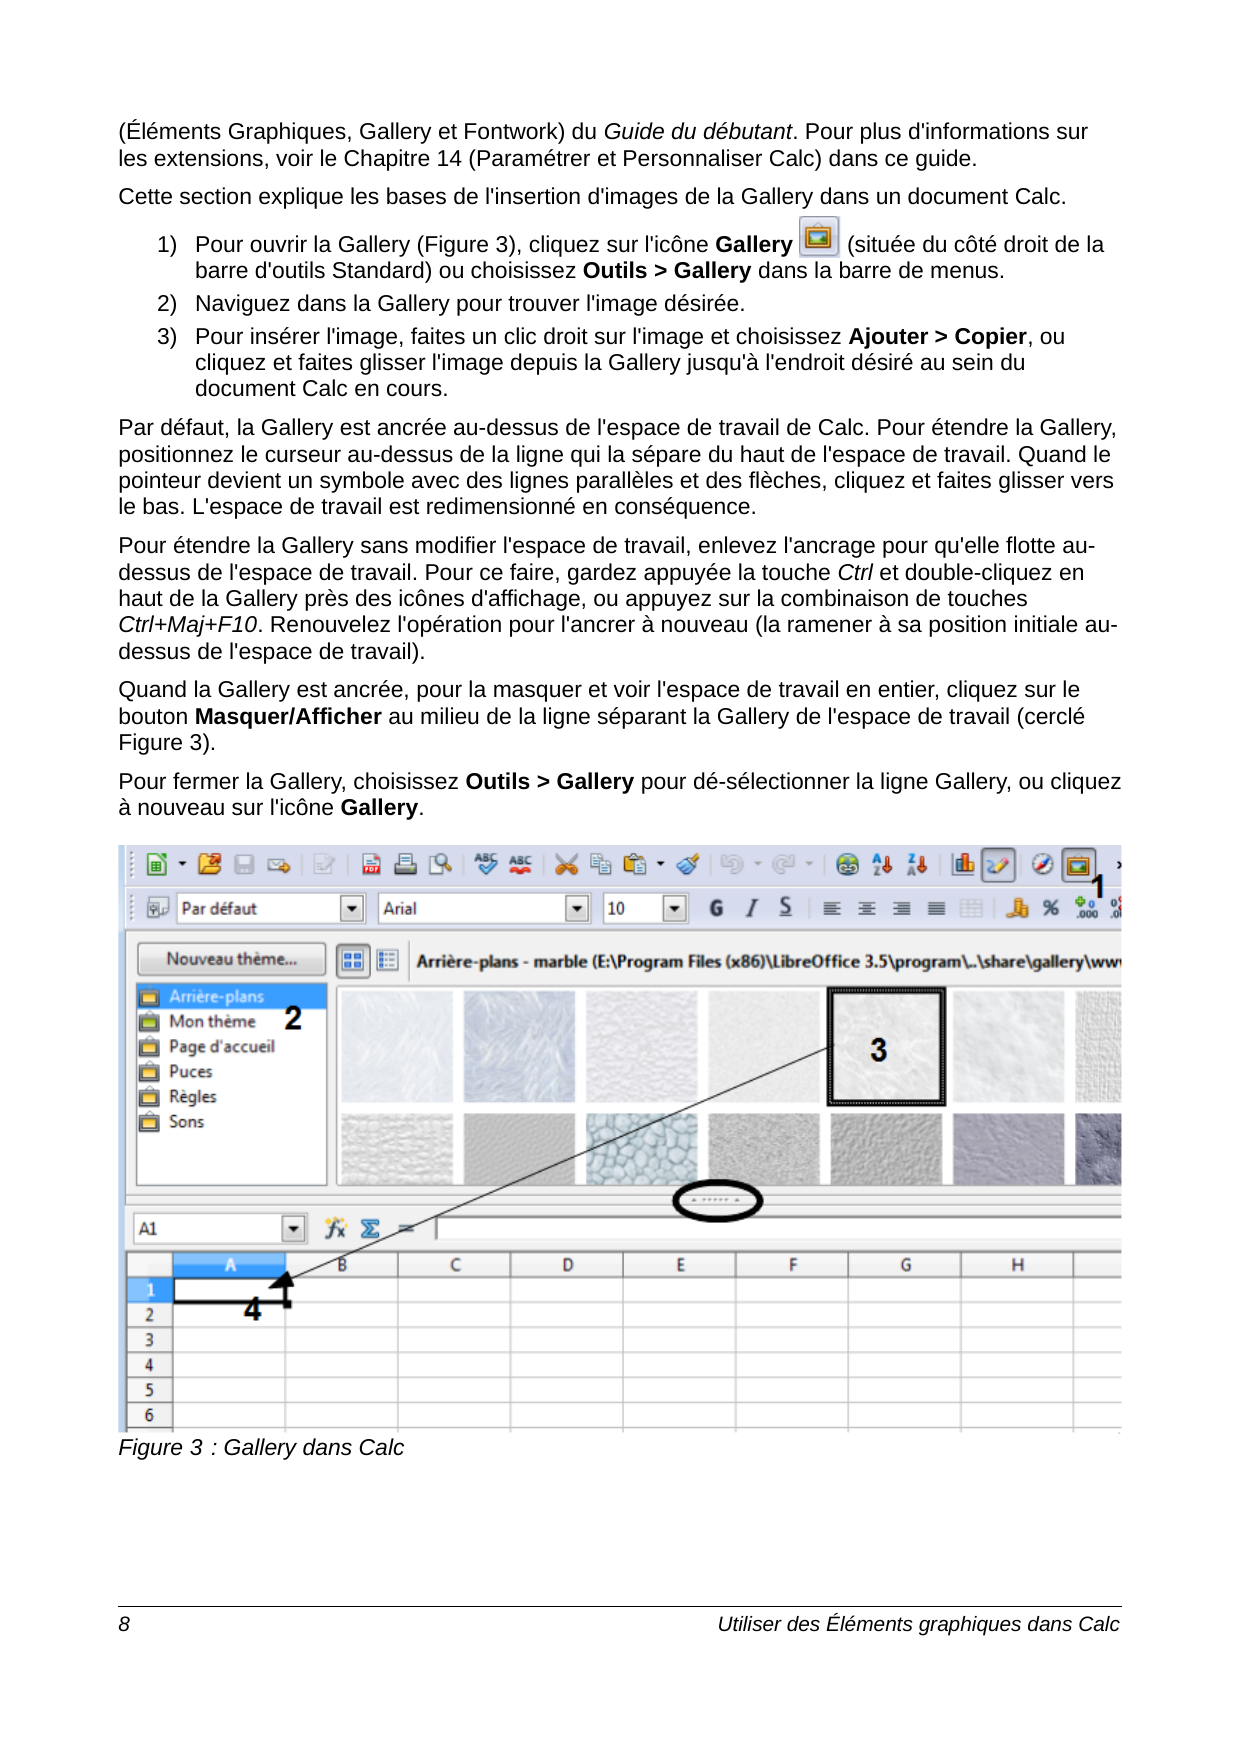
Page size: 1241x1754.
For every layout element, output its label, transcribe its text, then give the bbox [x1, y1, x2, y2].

list Cette section explique les bases de l'insertion d'images de la Gallery dans un document Calc. [118, 183, 1122, 210]
text Pour étendre la Gallery sans modifier l'espace de travail, enlevez l'ancrage pour qu'elle flotte au-dessus de l'espace de travail. Pour ce faire, gardez appuyée la touche Ctrl et double-cliquez en haut de la Gallery près des icônes d'affichage, ou appuyez sur la combinaison de touches Ctrl+Maj+F10. Renouvelez l'opération pour l'ancrer à nouveau (la ramener à sa position initiale au-dessus de l'espace de travail). [118, 532, 1122, 664]
text Figure 3 : Gallery dans Calc [118, 1434, 1122, 1460]
list Pour insérer l'image, faites un clic droit sur l'image et choisissez Ajouter > Copier, ou cliquez et faites glisser l'image depuis la Gallery jusqu'à l'endroit désiré au sein du document Calc en cours. [177, 323, 1122, 402]
text (Éléments Graphiques, Gallery et Fontwork) du Guide du débutant. Pour plus d'informations sur les extensions, voir le Chapitre 14 (Paramétrer et Personnaliser Calc) dans ce guide. [118, 118, 1122, 171]
picture [118, 845, 1123, 1434]
list Pour ouvrir la Gallery (Figure 3), cliquez sur l'icône Gallery (située du côté droit de la barre d'outils Standard) ou choisissez Outils > Gallery dans la barre de menus. [177, 216, 1122, 284]
text Quand la Gallery est ancrée, pour la masquer et voir l'espace de travail en entier, cliquez sur le bouton Masquer/Afficher au milieu de la ligne séparant la Gallery de l'espace de travail (cerclé Figure 3). [118, 676, 1122, 756]
text Pour fermer la Gallery, choisissez Outils > Gallery pour dé-sélectionner la ligne Gallery, ou cliquez à nouveau sur l'icône Gallery. [118, 768, 1122, 821]
picture [799, 216, 841, 258]
list Naviguez dans la Gallery pour trouver l'image désirée. [177, 290, 1122, 316]
text Par défaut, la Gallery est ancrée au-dessus de l'espace de travail de Calc. Pour étendre la Gallery, positionnez le curseur au-dessus de la ligne qui la sépare du haut de l'espace de travail. Quand le pointeur devient un symbole avec des lignes parallèles et des flèches, cliquez et faites glisser vers le bas. L'espace de travail est redimensionné en conséquence. [118, 414, 1122, 520]
